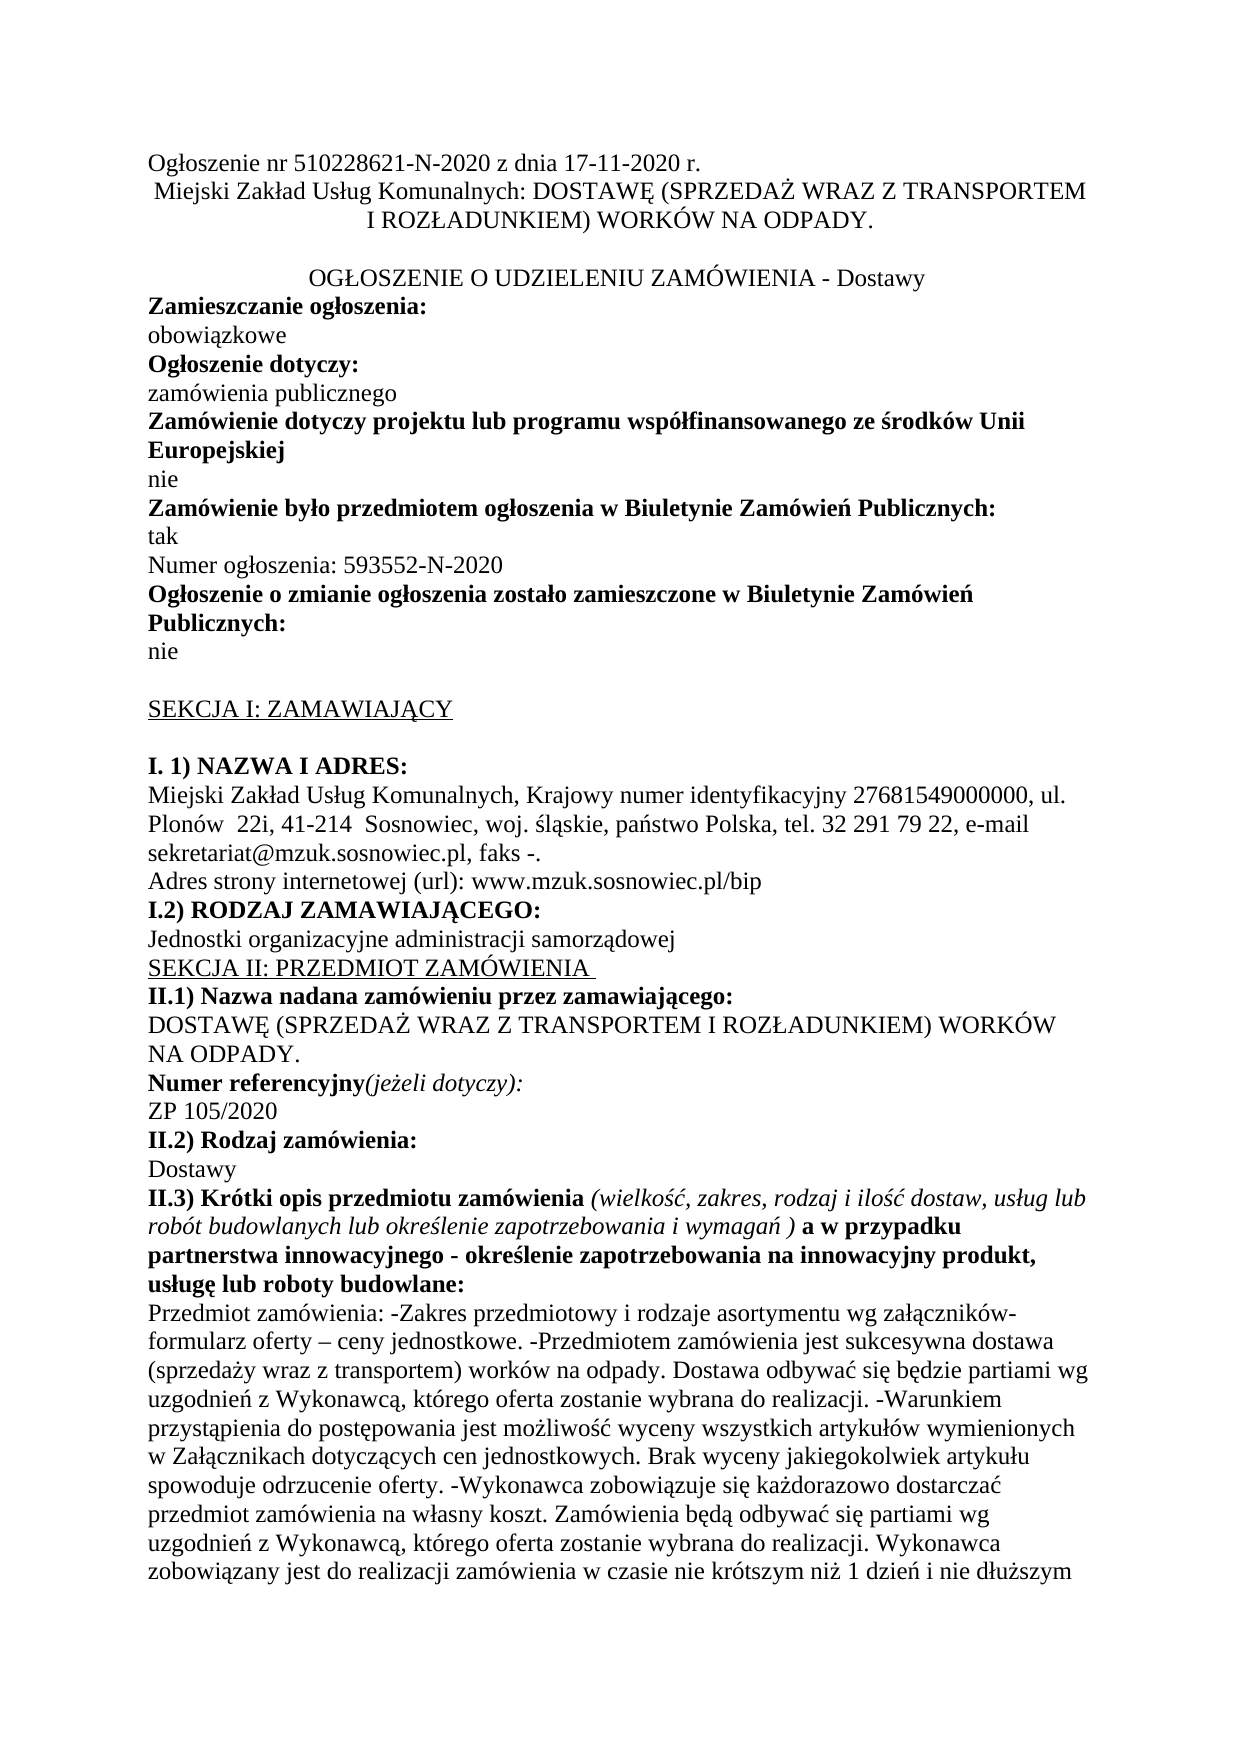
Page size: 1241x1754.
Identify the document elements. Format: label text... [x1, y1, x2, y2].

text Zamówienie było przedmiotem ogłoszenia w Biuletynie Zamówień Publicznych: [148, 493, 1093, 521]
text I. 1) NAZWA I ADRES: [148, 751, 1093, 780]
text Ogłoszenie o zmianie ogłoszenia zostało zamieszczone w Biuletynie Zamówień Publicznych: [148, 579, 1093, 636]
text Miejski Zakład Usług Komunalnych: DOSTAWĘ (SPRZEDAŻ WRAZ Z TRANSPORTEM I ROZŁADUNKIEM) WORKÓW NA ODPADY. OGŁOSZENIE O UDZIELENIU ZAMÓWIENIA - Dostawy [148, 176, 1093, 291]
text I.2) RODZAJ ZAMAWIAJĄCEGO: [148, 895, 1093, 924]
text Przedmiot zamówienia: -Zakres przedmiotowy i rodzaje asortymentu wg załączników-formularz oferty – ceny jednostkowe. -Przedmiotem zamówienia jest sukcesywna dostawa (sprzedaży wraz z transportem) worków na odpady. Dostawa odbywać się będzie partiami wg uzgodnień z Wykonawcą, którego oferta zostanie wybrana do realizacji. -Warunkiem przystąpienia do postępowania jest możliwość wyceny wszystkich artykułów wymienionych w Załącznikach dotyczących cen jednostkowych. Brak wyceny jakiegokolwiek artykułu spowoduje odrzucenie oferty. -Wykonawca zobowiązuje się każdorazowo dostarczać przedmiot zamówienia na własny koszt. Zamówienia będą odbywać się partiami wg uzgodnień z Wykonawcą, którego oferta zostanie wybrana do realizacji. Wykonawca zobowiązany jest do realizacji zamówienia w czasie nie krótszym niż 1 dzień i nie dłuższym [148, 1298, 1093, 1585]
text SEKCJA I: ZAMAWIAJĄCY [148, 694, 1093, 723]
text zamówienia publicznego [148, 378, 1093, 406]
text obowiązkowe [148, 320, 1093, 349]
text Jednostki organizacyjne administracji samorządowej [148, 924, 1093, 953]
text Ogłoszenie nr 510228621-N-2020 z dnia 17-11-2020 r. [148, 148, 1093, 176]
text Dostawy [148, 1154, 1093, 1183]
text nie [148, 636, 1093, 665]
text Miejski Zakład Usług Komunalnych, Krajowy numer identyfikacyjny 27681549000000, ul. Plonów 22i, 41-214 Sosnowiec, woj. śląskie, państwo Polska, tel. 32 291 79 22, e-mail sekretariat@mzuk.sosnowiec.pl, faks -. Adres strony internetowej (url): www.mzuk.sosnowiec.pl/bip [148, 780, 1093, 895]
text Numer referencyjny(jeżeli dotyczy): [148, 1068, 1093, 1096]
text Zamówienie dotyczy projektu lub programu współfinansowanego ze środków Unii Europejskiej [148, 406, 1093, 464]
text Zamieszczanie ogłoszenia: [148, 291, 1093, 320]
text II.1) Nazwa nadana zamówieniu przez zamawiającego: [148, 981, 1093, 1010]
text DOSTAWĘ (SPRZEDAŻ WRAZ Z TRANSPORTEM I ROZŁADUNKIEM) WORKÓW NA ODPADY. [148, 1010, 1093, 1068]
text tak Numer ogłoszenia: 593552-N-2020 [148, 521, 1093, 579]
text II.3) Krótki opis przedmiotu zamówienia (wielkość, zakres, rodzaj i ilość dostaw, usług lub robót budowlanych lub określenie zapotrzebowania i wymagań ) a w przypadku partnerstwa innowacyjnego - określenie zapotrzebowania na innowacyjny produkt, usługę lub roboty budowlane: [148, 1183, 1093, 1298]
text nie [148, 464, 1093, 493]
text ZP 105/2020 [148, 1096, 1093, 1125]
text Ogłoszenie dotyczy: [148, 349, 1093, 378]
text II.2) Rodzaj zamówienia: [148, 1125, 1093, 1154]
text SEKCJA II: PRZEDMIOT ZAMÓWIENIA [148, 953, 1093, 981]
